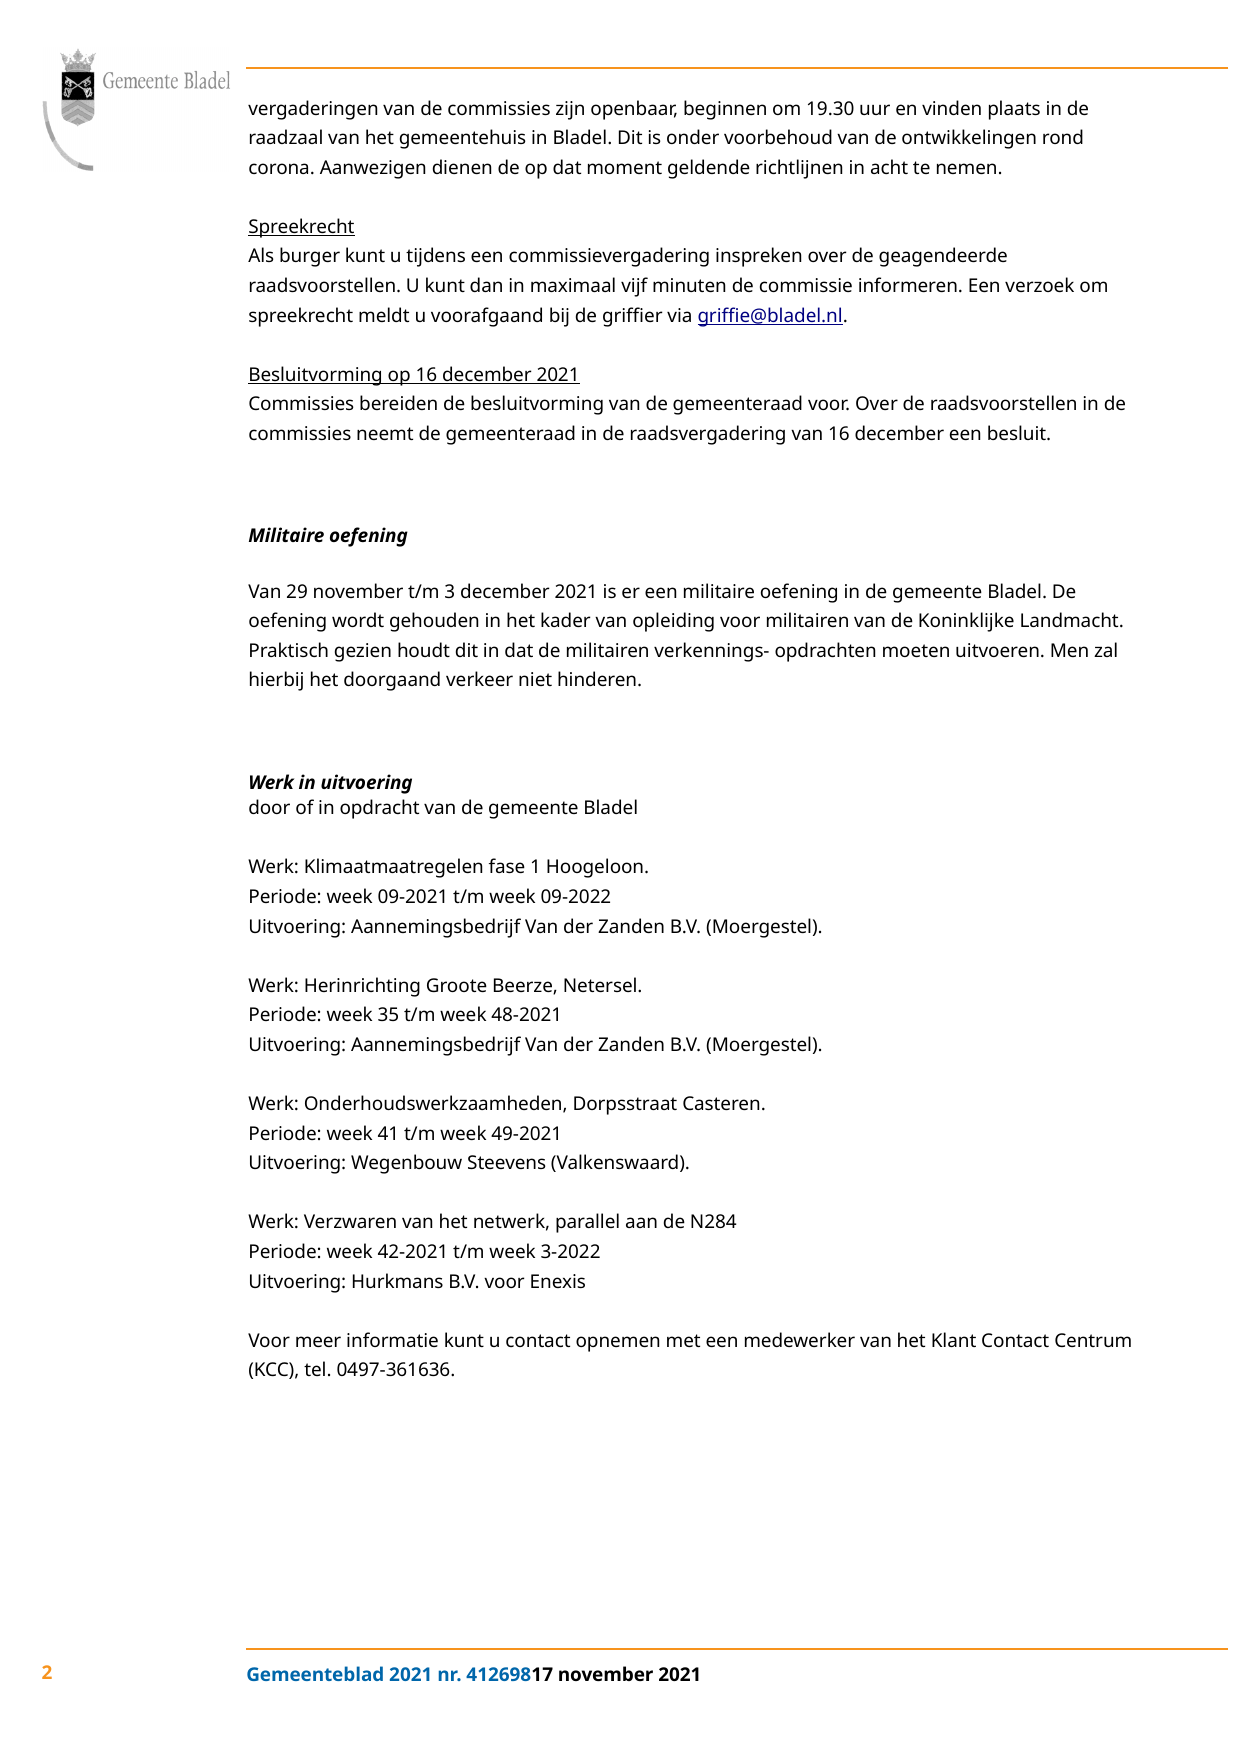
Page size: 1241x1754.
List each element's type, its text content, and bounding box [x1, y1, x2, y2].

text Militaire oefening [248, 522, 1152, 548]
text Werk in uitvoering [248, 769, 1152, 794]
text Uitvoering: Aannemingsbedrijf Van der Zanden B.V. (Moergestel). [248, 1031, 1152, 1057]
picture [41, 47, 231, 172]
text Als burger kunt u tijdens een commissievergadering inspreken over de geagendeerde raadsvoorstellen. U kunt dan in maximaal vijf minuten de commissie informeren. Een verzoek om spreekrecht meldt u voorafgaand bij de griffier via griffie@bladel.nl. [248, 243, 1152, 328]
text Werk: Herinrichting Groote Beerze, Netersel. [248, 972, 1152, 998]
text Periode: week 09-2021 t/m week 09-2022 [248, 883, 1152, 909]
text Periode: week 41 t/m week 49-2021 [248, 1120, 1152, 1146]
text Voor meer informatie kunt u contact opnemen met een medewerker van het Klant Contact Centrum (KCC), tel. 0497-361636. [248, 1327, 1152, 1382]
text Uitvoering: Aannemingsbedrijf Van der Zanden B.V. (Moergestel). [248, 913, 1152, 939]
text Werk: Verzwaren van het netwerk, parallel aan de N284 [248, 1209, 1152, 1234]
text door of in opdracht van de gemeente Bladel [248, 794, 1152, 820]
text Spreekrecht [248, 213, 1152, 239]
text Uitvoering: Wegenbouw Steevens (Valkenswaard). [248, 1149, 1152, 1175]
text Periode: week 42-2021 t/m week 3-2022 [248, 1238, 1152, 1264]
text Werk: Onderhoudswerkzaamheden, Dorpsstraat Casteren. [248, 1090, 1152, 1116]
text Uitvoering: Hurkmans B.V. voor Enexis [248, 1268, 1152, 1294]
text Werk: Klimaatmaatregelen fase 1 Hoogeloon. [248, 854, 1152, 879]
text Besluitvorming op 16 december 2021 [248, 361, 1152, 387]
text Commissies bereiden de besluitvorming van de gemeenteraad voor. Over de raadsvoorstellen in de commissies neemt de gemeenteraad in de raadsvergadering van 16 december een besluit. [248, 391, 1152, 446]
text vergaderingen van de commissies zijn openbaar, beginnen om 19.30 uur en vinden plaats in de raadzaal van het gemeentehuis in Bladel. Dit is onder voorbehoud van de ontwikkelingen rond corona. Aanwezigen dienen de op dat moment geldende richtlijnen in acht te nemen. [248, 95, 1152, 180]
text Periode: week 35 t/m week 48-2021 [248, 1002, 1152, 1027]
text Van 29 november t/m 3 december 2021 is er een militaire oefening in de gemeente Bladel. De oefening wordt gehouden in het kader van opleiding voor militairen van de Koninklijke Landmacht. Praktisch gezien houdt dit in dat de militairen verkennings- opdrachten moeten uitvoeren. Men zal hierbij het doorgaand verkeer niet hinderen. [248, 578, 1152, 692]
